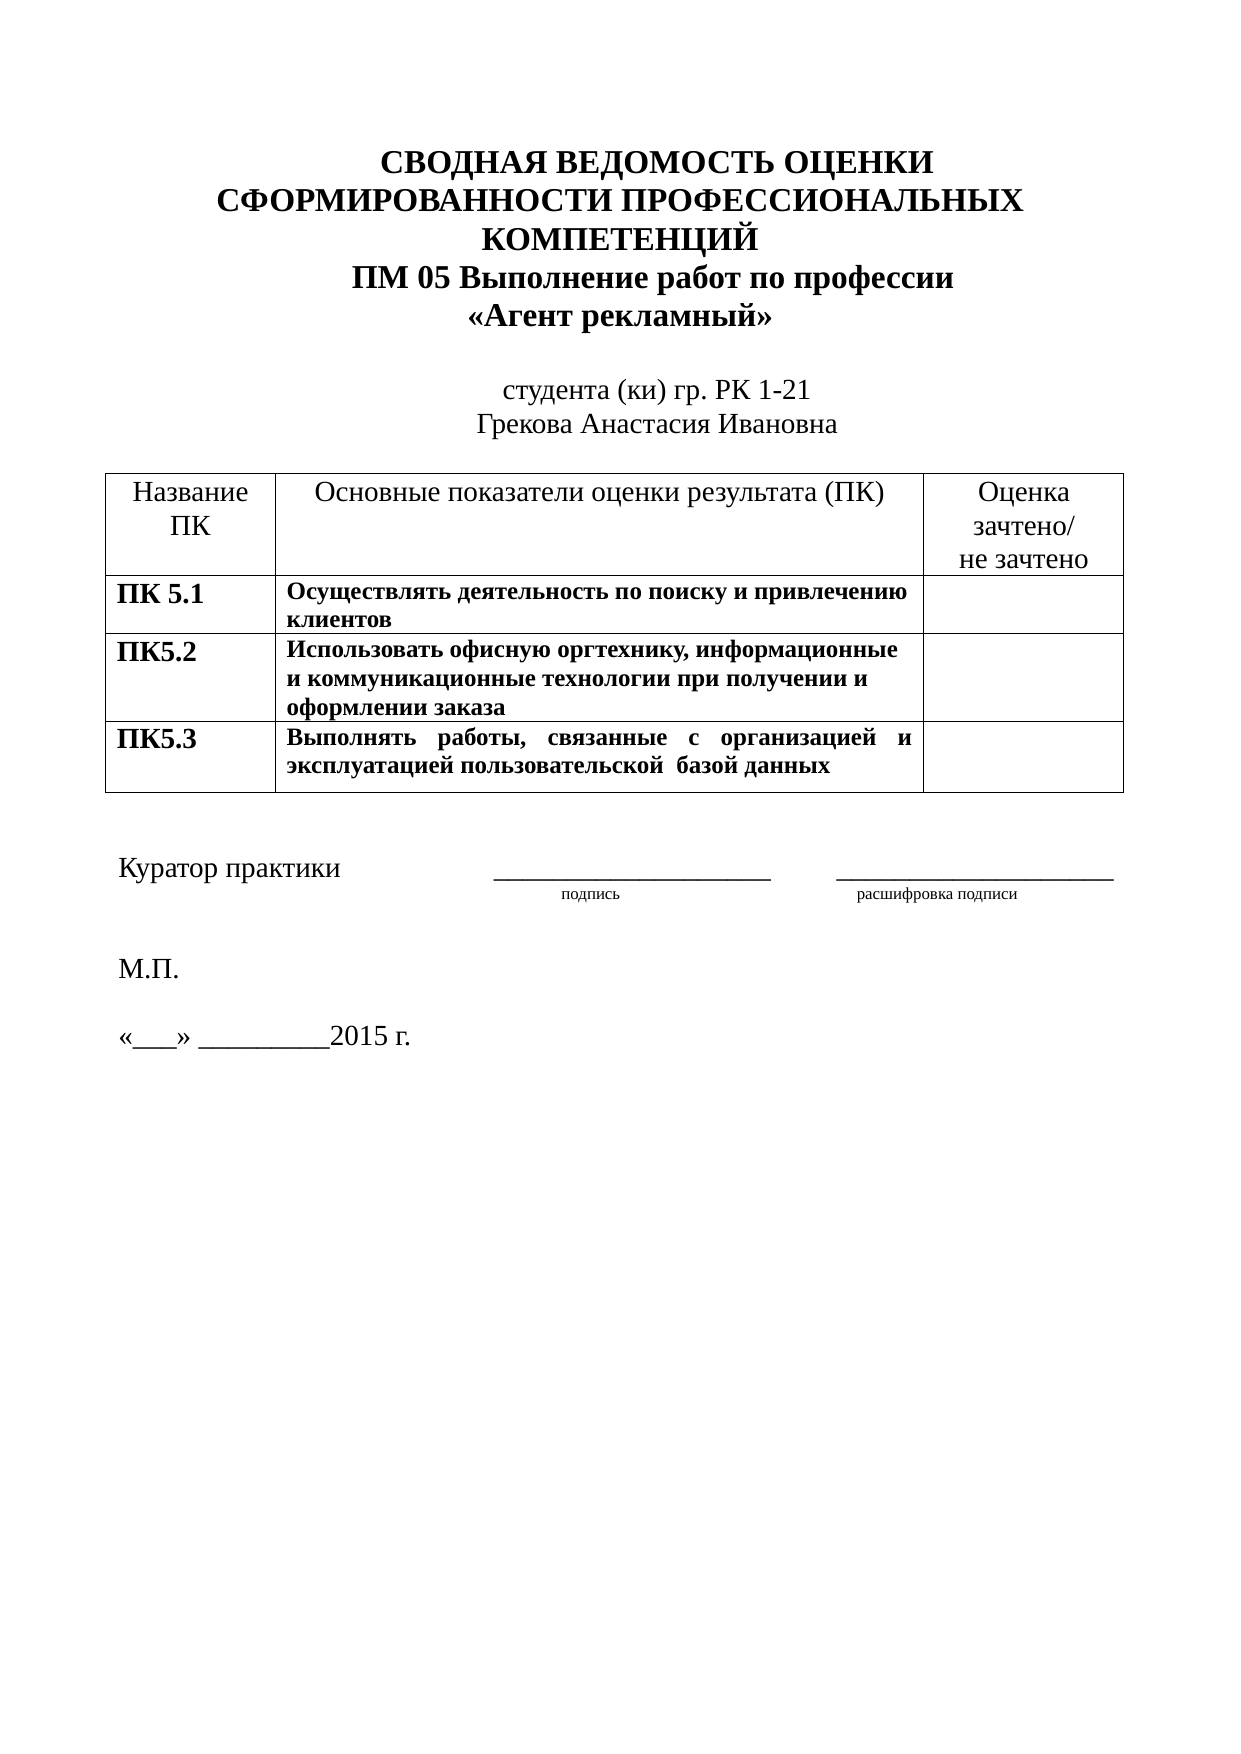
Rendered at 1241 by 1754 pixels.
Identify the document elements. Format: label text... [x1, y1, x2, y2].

text Куратор практики ___________________ ___________________ [118, 850, 1122, 884]
text подпись расшифровка подписи [118, 884, 1122, 917]
text СВОДНАЯ ВЕДОМОСТЬ ОЦЕНКИ СФОРМИРОВАННОСТИ ПРОФЕССИОНАЛЬНЫХ КОМПЕТЕНЦИЙ [118, 142, 1122, 257]
table_cell Осуществлять деятельность по поиску и привлечению клиентов [276, 576, 923, 633]
text Грекова Анастасия Ивановна [118, 406, 1122, 439]
text ПМ 05 Выполнение работ по профессии «Агент рекламный» [118, 257, 1122, 334]
table_cell ПК5.3 [106, 722, 275, 792]
text студента (ки) гр. РК 1-21 [118, 372, 1122, 406]
text М.П. [118, 951, 1122, 984]
table_cell ПК 5.1 [106, 576, 275, 633]
table_header Название ПК [106, 474, 275, 575]
table_header Основные показатели оценки результата (ПК) [276, 474, 923, 575]
table_cell ПК5.2 [106, 634, 275, 721]
table_cell [924, 634, 1123, 721]
table_cell Выполнять работы, связанные с организацией и эксплуатацией пользовательской базой данных [276, 722, 923, 792]
table_header Оценка зачтено/ не зачтено [924, 474, 1123, 575]
text «___» _________2015 г. [118, 1018, 1122, 1051]
table_cell Использовать офисную оргтехнику, информационные и коммуникационные технологии при получении и оформлении заказа [276, 634, 923, 721]
table_cell [924, 722, 1123, 792]
table_cell [924, 576, 1123, 633]
